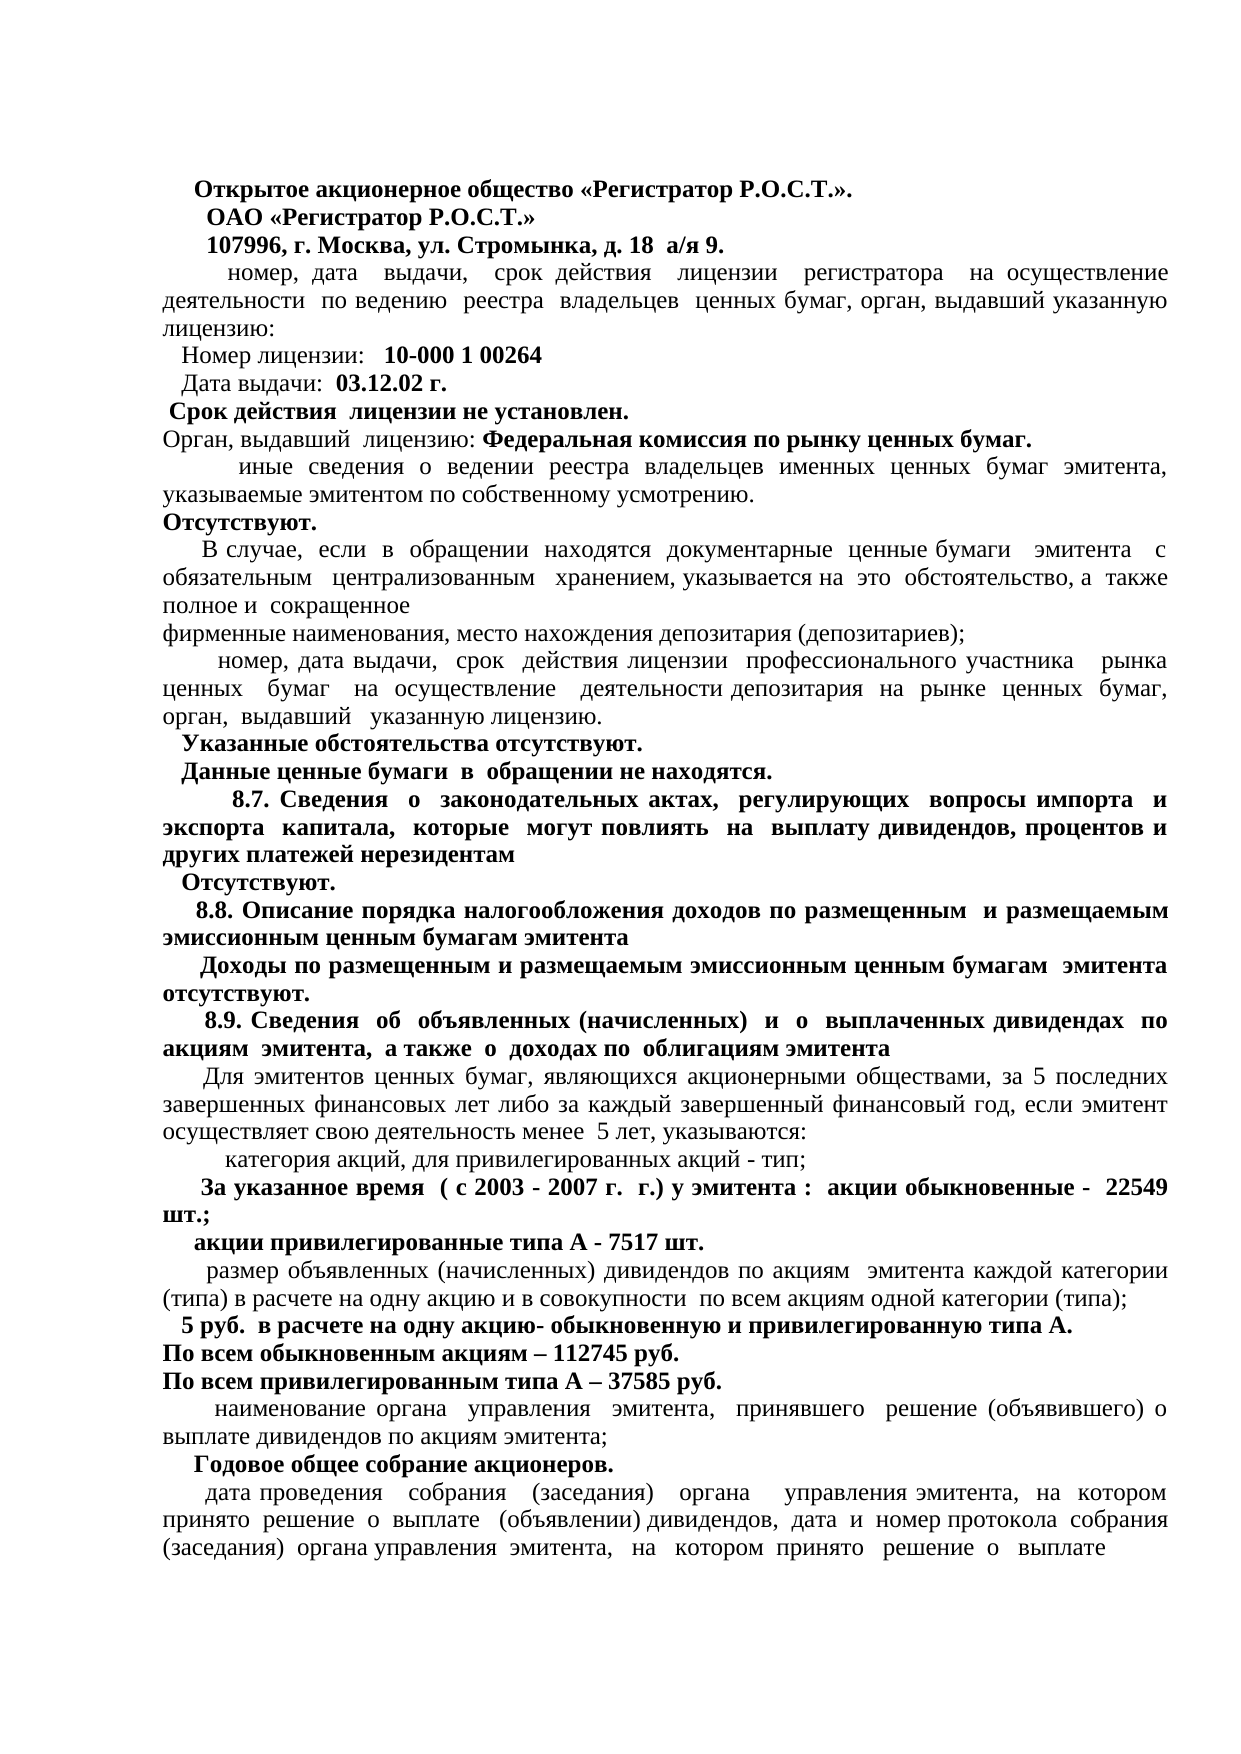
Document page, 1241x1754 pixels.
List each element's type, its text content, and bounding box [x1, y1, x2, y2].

text Номер лицензии: 10-000 1 00264 [162, 342, 1169, 369]
text Данные ценные бумаги в обращении не находятся. [162, 757, 1169, 785]
text Открытое акционерное общество «Регистратор Р.О.С.Т.». [162, 175, 1169, 203]
text Для эмитентов ценных бумаг, являющихся акционерными обществами, за 5 последних завершенных финансовых лет либо за каждый завершенный финансовый год, если эмитент осуществляет свою деятельность менее 5 лет, указываются: [162, 1062, 1169, 1145]
text 8.7. Сведения о законодательных актах, регулирующих вопросы импорта и экспорта капитала, которые могут повлиять на выплату дивидендов, процентов и других платежей нерезидентам [162, 785, 1169, 868]
text размер объявленных (начисленных) дивидендов по акциям эмитента каждой категории (типа) в расчете на одну акцию и в совокупности по всем акциям одной категории (типа); [162, 1256, 1169, 1311]
text иные сведения о ведении реестра владельцев именных ценных бумаг эмитента, указываемые эмитентом по собственному усмотрению. [162, 452, 1169, 508]
text Доходы по размещенным и размещаемым эмиссионным ценным бумагам эмитента отсутствуют. [162, 951, 1169, 1007]
text наименование органа управления эмитента, принявшего решение (объявившего) о выплате дивидендов по акциям эмитента; [162, 1394, 1169, 1450]
text Указанные обстоятельства отсутствуют. [162, 729, 1169, 757]
text категория акций, для привилегированных акций - тип; [162, 1145, 1169, 1173]
text По всем обыкновенным акциям – 112745 руб. [162, 1339, 1169, 1367]
text номер, дата выдачи, срок действия лицензии профессионального участника рынка ценных бумаг на осуществление деятельности депозитария на рынке ценных бумаг, орган, выдавший указанную лицензию. [162, 646, 1169, 729]
text 8.9. Сведения об объявленных (начисленных) и о выплаченных дивидендах по акциям эмитента, а также о доходах по облигациям эмитента [162, 1007, 1169, 1062]
text номер, дата выдачи, срок действия лицензии регистратора на осуществление деятельности по ведению реестра владельцев ценных бумаг, орган, выдавший указанную лицензию: [162, 258, 1169, 342]
text дата проведения собрания (заседания) органа управления эмитента, на котором принято решение о выплате (объявлении) дивидендов, дата и номер протокола собрания (заседания) органа управления эмитента, на котором принято решение о выплате [162, 1478, 1169, 1561]
text акции привилегированные типа А - 7517 шт. [162, 1228, 1169, 1256]
text 5 руб. в расчете на одну акцию- обыкновенную и привилегированную типа А. [162, 1311, 1169, 1339]
text За указанное время ( с 2003 - 2007 г. г.) у эмитента : акции обыкновенные - 22549 шт.; [162, 1173, 1169, 1228]
text По всем привилегированным типа А – 37585 руб. [162, 1367, 1169, 1394]
text Срок действия лицензии не установлен. [162, 397, 1169, 425]
text Годовое общее собрание акционеров. [162, 1450, 1169, 1478]
text Дата выдачи: 03.12.02 г. [162, 369, 1169, 397]
text Отсутствуют. [162, 508, 1169, 536]
text ОАО «Регистратор Р.О.С.Т.» [162, 203, 1169, 231]
text фирменные наименования, место нахождения депозитария (депозитариев); [162, 619, 1169, 646]
text В случае, если в обращении находятся документарные ценные бумаги эмитента с обязательным централизованным хранением, указывается на это обстоятельство, а также полное и сокращенное [162, 536, 1169, 619]
text 8.8. Описание порядка налогообложения доходов по размещенным и размещаемым эмиссионным ценным бумагам эмитента [162, 896, 1169, 951]
text 107996, г. Москва, ул. Стромынка, д. 18 а/я 9. [162, 231, 1169, 258]
text Орган, выдавший лицензию: Федеральная комиссия по рынку ценных бумаг. [162, 425, 1169, 452]
text Отсутствуют. [162, 868, 1169, 896]
